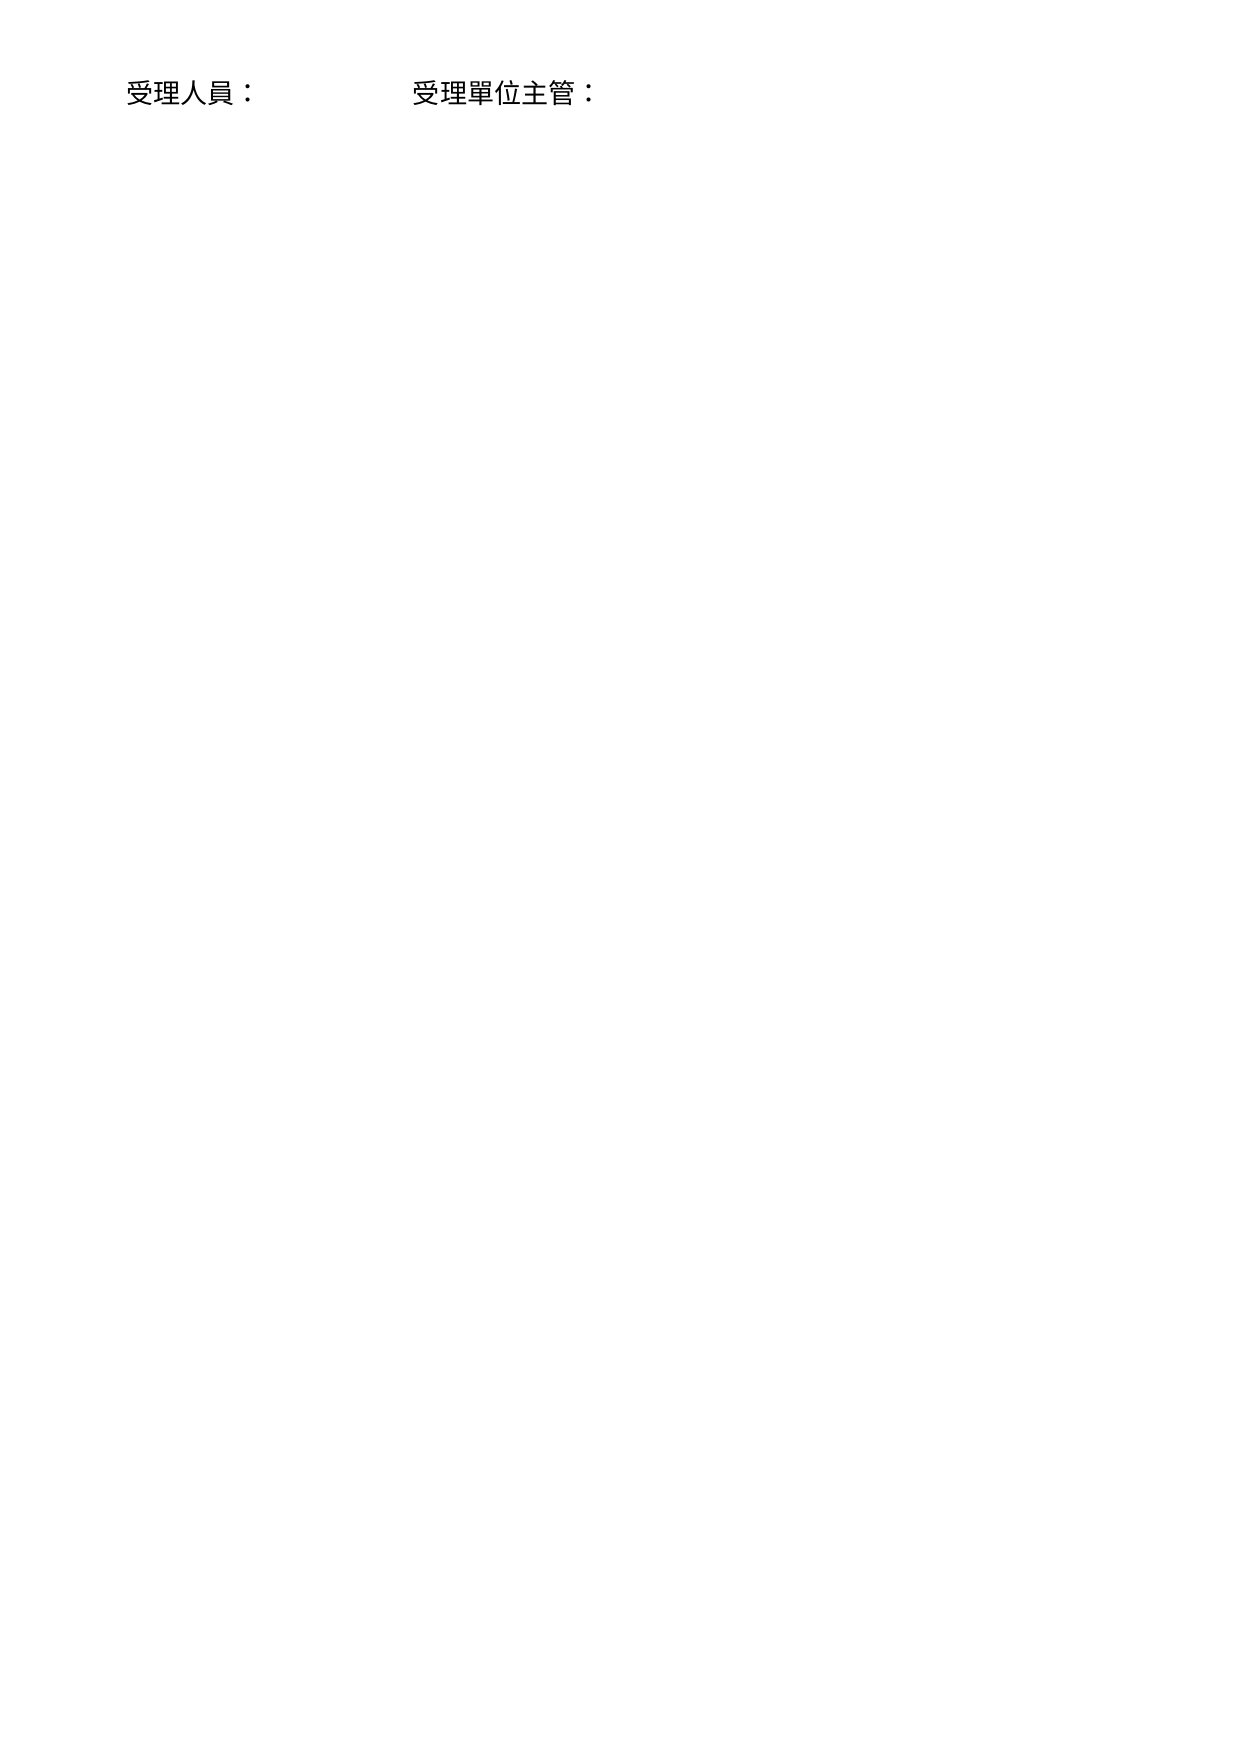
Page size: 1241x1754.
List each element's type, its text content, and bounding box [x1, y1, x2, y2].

text 受理人員： 受理單位主管： [112, 72, 1166, 111]
